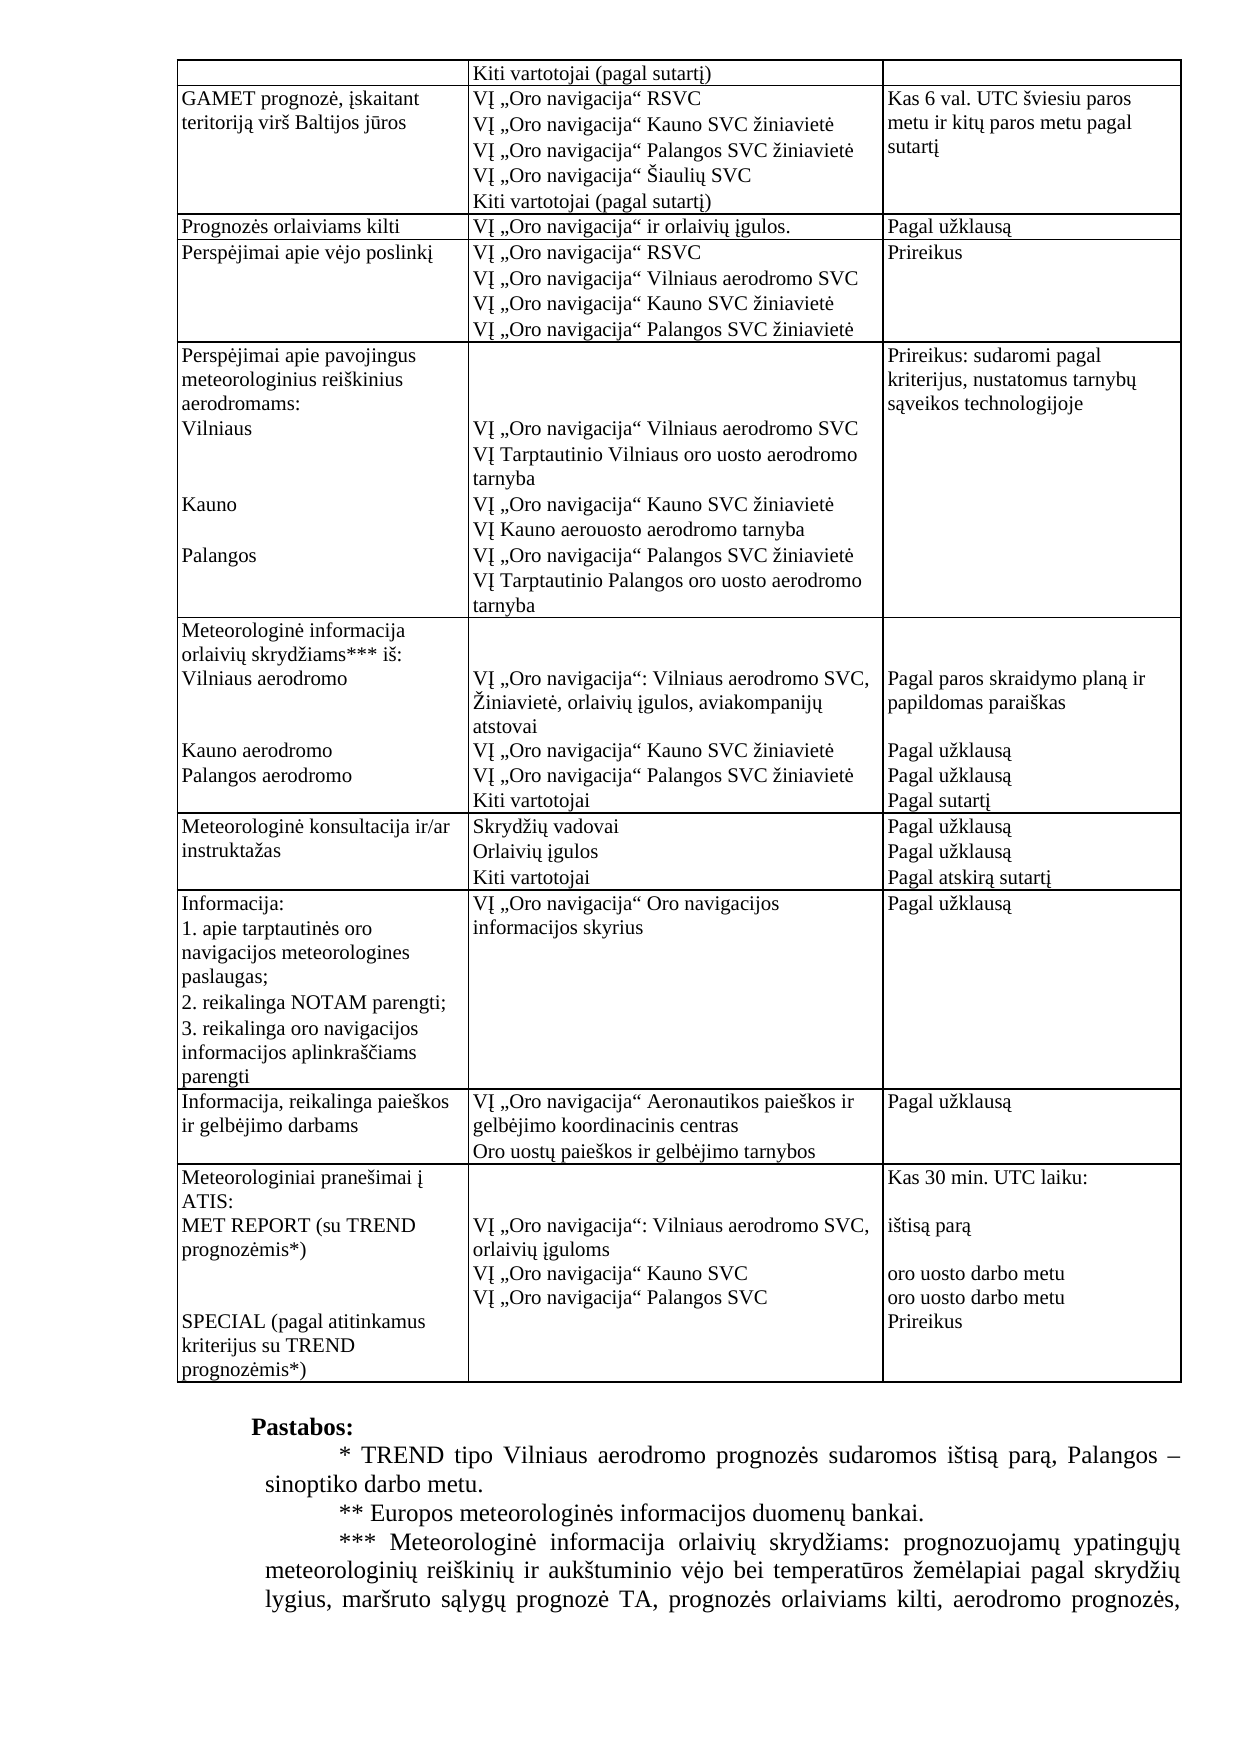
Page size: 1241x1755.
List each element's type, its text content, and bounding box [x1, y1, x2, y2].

table_cell Pagal užklausą [884, 1090, 1180, 1163]
table_cell Informacija, reikalinga paieškos ir gelbėjimo darbams [178, 1090, 468, 1163]
table_cell [178, 61, 468, 85]
table_cell 2. reikalinga NOTAM parengti; [178, 989, 468, 1014]
table_cell Oro uostų paieškos ir gelbėjimo tarnybos [469, 1138, 882, 1163]
table_cell Orlaivių įgulos [469, 838, 882, 863]
table_cell 3. reikalinga oro navigacijos informacijos aplinkraščiams parengti [178, 1014, 468, 1088]
table_cell Palangos [178, 541, 468, 617]
table_cell VĮ „Oro navigacija“ Palangos SVC žiniavietė [469, 541, 882, 567]
table_cell Kas 6 val. UTC šviesiu paros metu ir kitų paros metu pagal sutartį [884, 86, 1180, 213]
table_cell VĮ „Oro navigacija“ Vilniaus aerodromo SVC [469, 415, 882, 440]
table_cell Prireikus: sudaromi pagal kriterijus, nustatomus tarnybų sąveikos technologijoje [884, 343, 1180, 617]
table_cell GAMET prognozė, įskaitant teritoriją virš Baltijos jūros [178, 86, 468, 213]
table_cell Pagal užklausą [884, 838, 1180, 863]
table_cell VĮ „Oro navigacija“ Vilniaus aerodromo SVC [469, 264, 882, 290]
table_cell Meteorologinė konsultacija ir/ar instruktažas [178, 814, 468, 889]
table_cell [884, 61, 1180, 85]
table_cell VĮ Tarptautinio Palangos oro uosto aerodromo tarnyba [469, 567, 882, 617]
table_cell Pagal užklausą [884, 891, 1180, 1088]
table_cell Perspėjimai apie vėjo poslinkį [178, 240, 468, 341]
table_cell Prireikus [884, 240, 1180, 341]
table_cell ištisą parą [884, 1213, 1180, 1261]
table_cell [469, 618, 882, 666]
table_cell Kas 30 min. UTC laiku: [884, 1165, 1180, 1213]
table_cell Kiti vartotojai (pagal sutartį) [469, 187, 882, 213]
table_cell VĮ „Oro navigacija“ Palangos SVC žiniavietė [469, 315, 882, 341]
table_cell Pagal paros skraidymo planą ir papildomas paraiškas [884, 666, 1180, 738]
table_cell VĮ „Oro navigacija“ Palangos SVC žiniavietė [469, 136, 882, 162]
text *** Meteorologinė informacija orlaivių skrydžiams: prognozuojamų ypatingųjų meteorologinių reiškinių ir aukštuminio vėjo bei temperatūros žemėlapiai pagal skrydžių lygius, maršruto sąlygų prognozė TA, prognozės orlaiviams kilti, aerodromo prognozės, [265, 1527, 1181, 1613]
table_cell Palangos aerodromo [178, 763, 468, 812]
table_cell VĮ Tarptautinio Vilniaus oro uosto aerodromo tarnyba [469, 440, 882, 490]
table_cell Pagal atskirą sutartį [884, 864, 1180, 889]
table_cell VĮ „Oro navigacija“ Kauno SVC žiniavietė [469, 290, 882, 315]
table_cell [884, 618, 1180, 666]
table_cell Vilniaus [178, 415, 468, 490]
table_cell Kiti vartotojai [469, 864, 882, 889]
table_cell VĮ Kauno aerouosto aerodromo tarnyba [469, 516, 882, 541]
table_cell Prireikus [884, 1309, 1180, 1381]
table_cell VĮ „Oro navigacija“ Oro navigacijos informacijos skyrius [469, 891, 882, 1088]
table_cell [469, 1309, 882, 1381]
table_cell 1. apie tarptautinės oro navigacijos meteorologines paslaugas; [178, 915, 468, 988]
table_cell VĮ „Oro navigacija“ Kauno SVC žiniavietė [469, 490, 882, 516]
text Pastabos: [177, 1412, 1181, 1440]
table_cell Kauno [178, 490, 468, 541]
table_cell Vilniaus aerodromo [178, 666, 468, 738]
table_cell Kiti vartotojai [469, 787, 882, 812]
table_cell [469, 1165, 882, 1213]
table_cell Pagal sutartį [884, 787, 1180, 812]
text * TREND tipo Vilniaus aerodromo prognozės sudaromos ištisą parą, Palangos – sinoptiko darbo metu. [265, 1440, 1181, 1498]
table_cell VĮ „Oro navigacija“ Šiaulių SVC [469, 162, 882, 187]
table_cell VĮ „Oro navigacija“ Kauno SVC žiniavietė [469, 110, 882, 136]
table_cell [469, 343, 882, 415]
text ** Europos meteorologinės informacijos duomenų bankai. [265, 1498, 1181, 1527]
table_cell MET REPORT (su TREND prognozėmis*) [178, 1213, 468, 1309]
